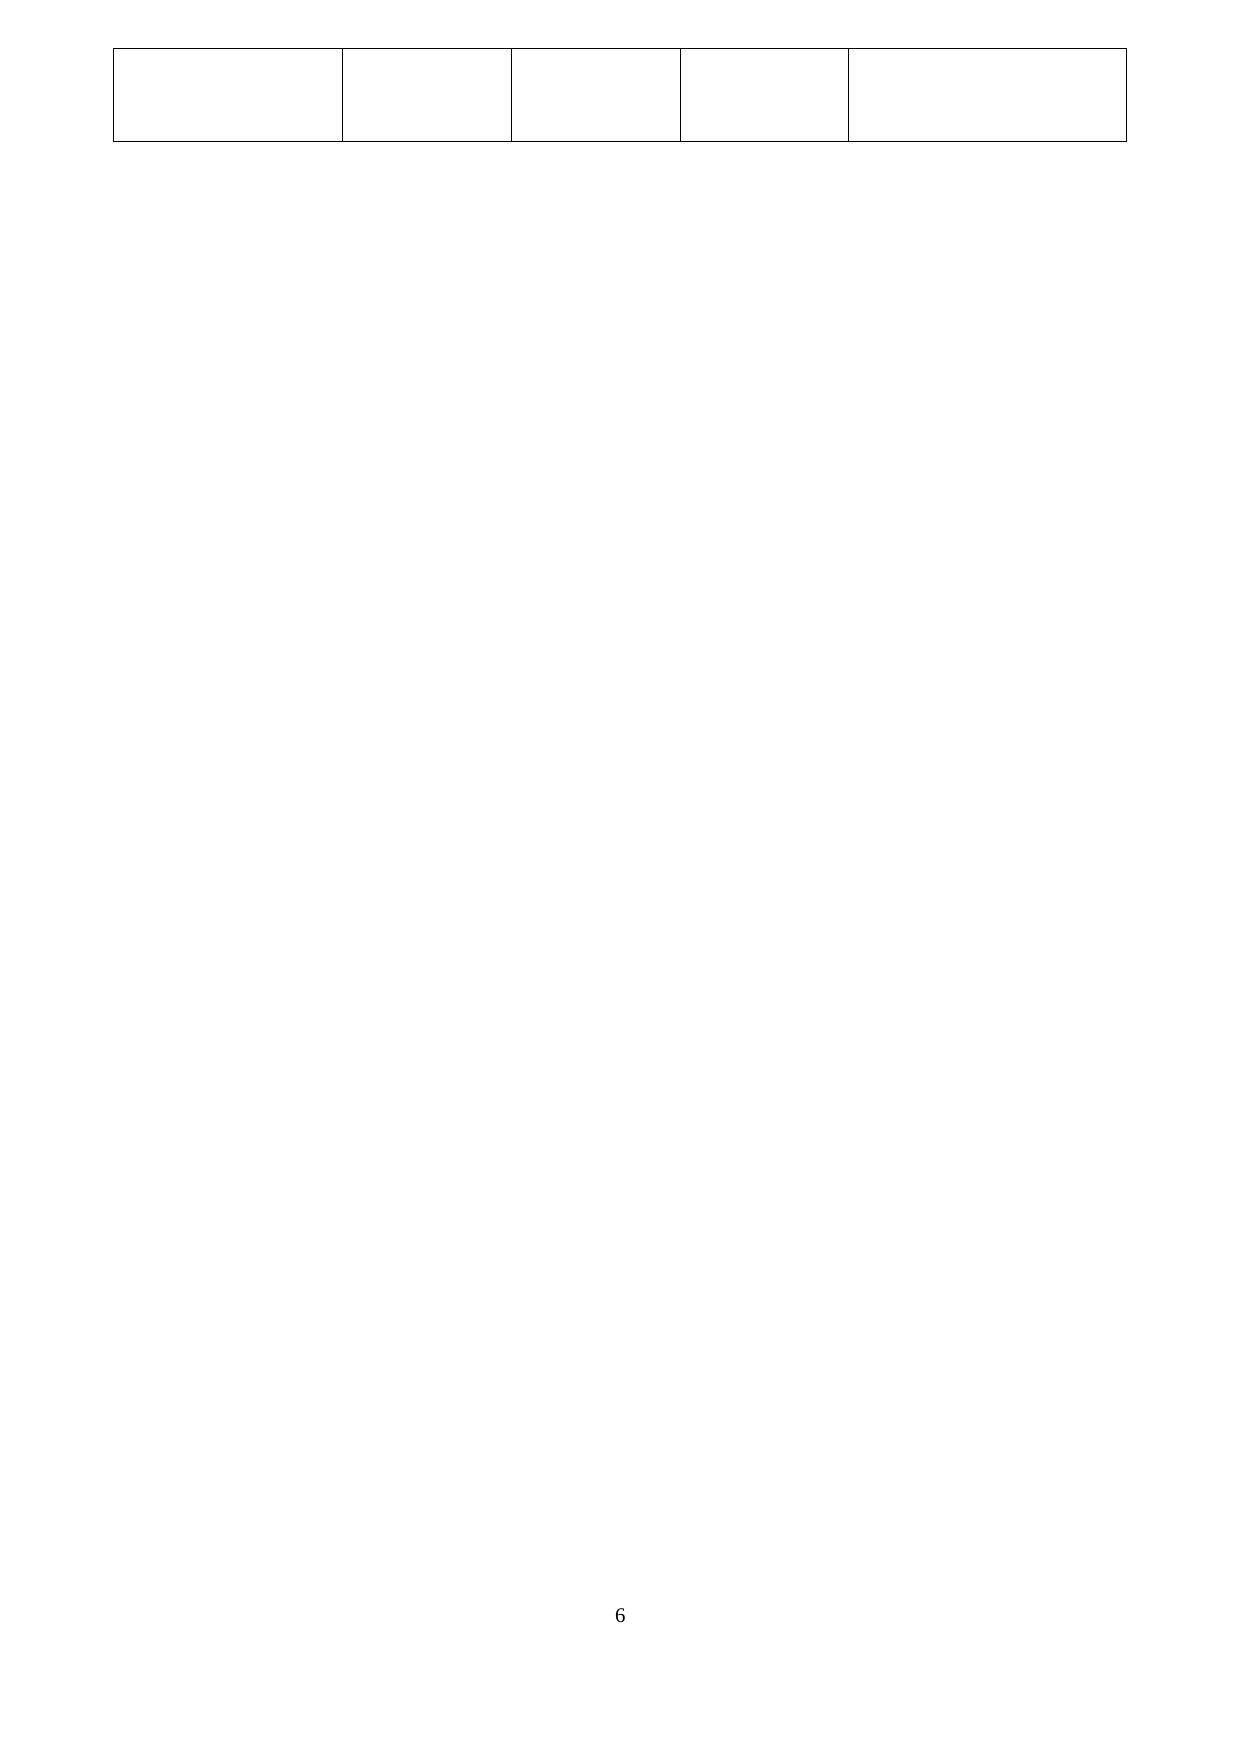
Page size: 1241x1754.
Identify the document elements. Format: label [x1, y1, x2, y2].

table_cell [114, 49, 342, 141]
table_cell [512, 49, 680, 141]
table_cell [849, 49, 1126, 141]
table_cell [343, 49, 511, 141]
table_cell [681, 49, 848, 141]
